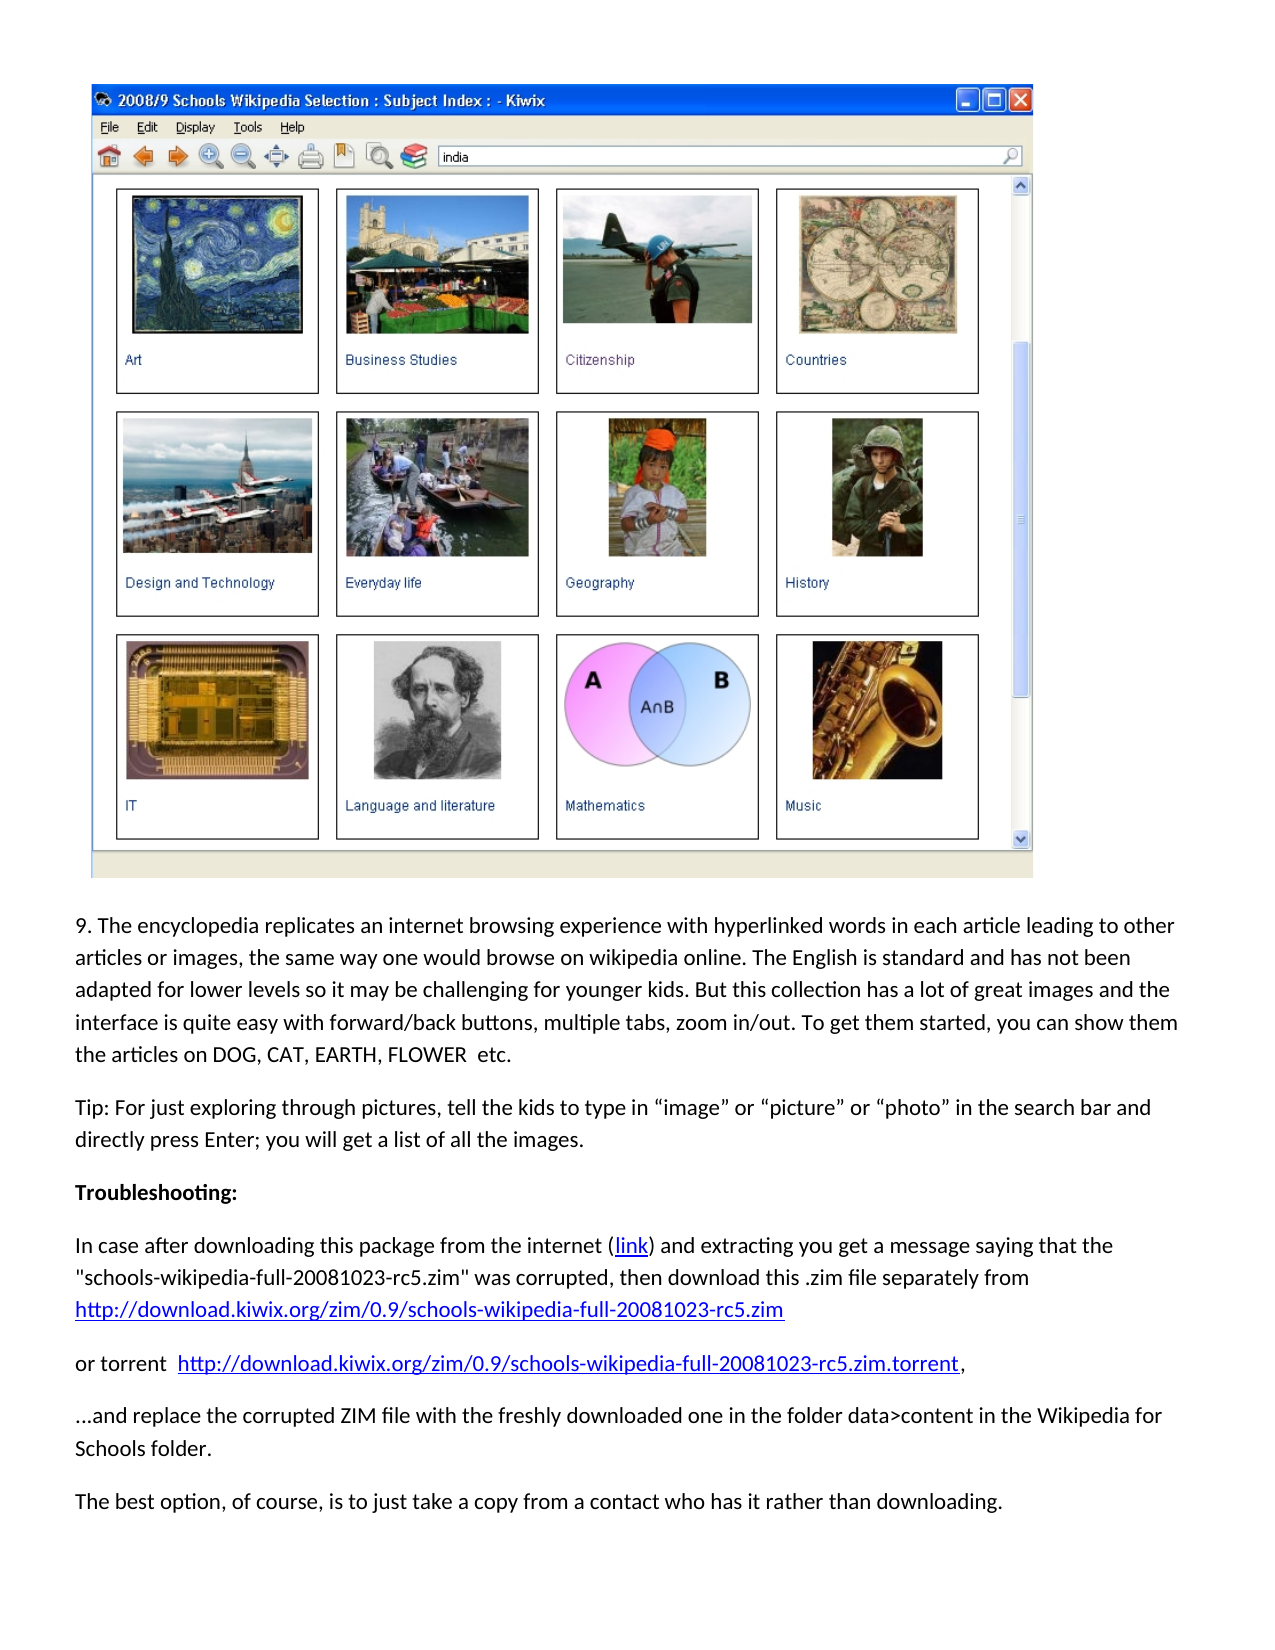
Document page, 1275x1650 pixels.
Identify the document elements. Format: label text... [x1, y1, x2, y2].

text ...and replace the corrupted ZIM file with the freshly downloaded one in the folder data>content in the Wikipedia for Schools folder. [75, 1402, 1200, 1462]
text Tip: For just exploring through pictures, tell the kids to type in “image” or “picture” or “photo” in the search bar and directly press Enter; you will get a list of all the images. [75, 1093, 1200, 1153]
text The best option, of course, is to just take a copy from a contact who has it rather than downloading. [75, 1487, 1200, 1515]
picture [91, 84, 1034, 878]
text Troubleshooting: [75, 1178, 1200, 1206]
text or torrent http://download.kiwix.org/zim/0.9/schools-wikipedia-full-20081023-rc5.zim.torrent, [75, 1349, 1200, 1377]
text In case after downloading this package from the internet (link) and extracting you get a message saying that the "schools-wikipedia-full-20081023-rc5.zim" was corrupted, then download this .zim file separately from http://download.kiwix.org/zim/0.9/schools-wikipedia-full-20081023-rc5.zim [75, 1231, 1200, 1324]
text 9. The encyclopedia replicates an internet browsing experience with hyperlinked words in each article leading to other articles or images, the same way one would browse on wikipedia online. The English is standard and has not been adapted for lower levels so it may be challenging for younger kids. But this collection has a lot of great images and the interface is quite easy with forward/back buttons, multiple tabs, zoom in/out. To get them started, you can show them the articles on DOG, CAT, EARTH, FLOWER etc. [75, 911, 1200, 1068]
